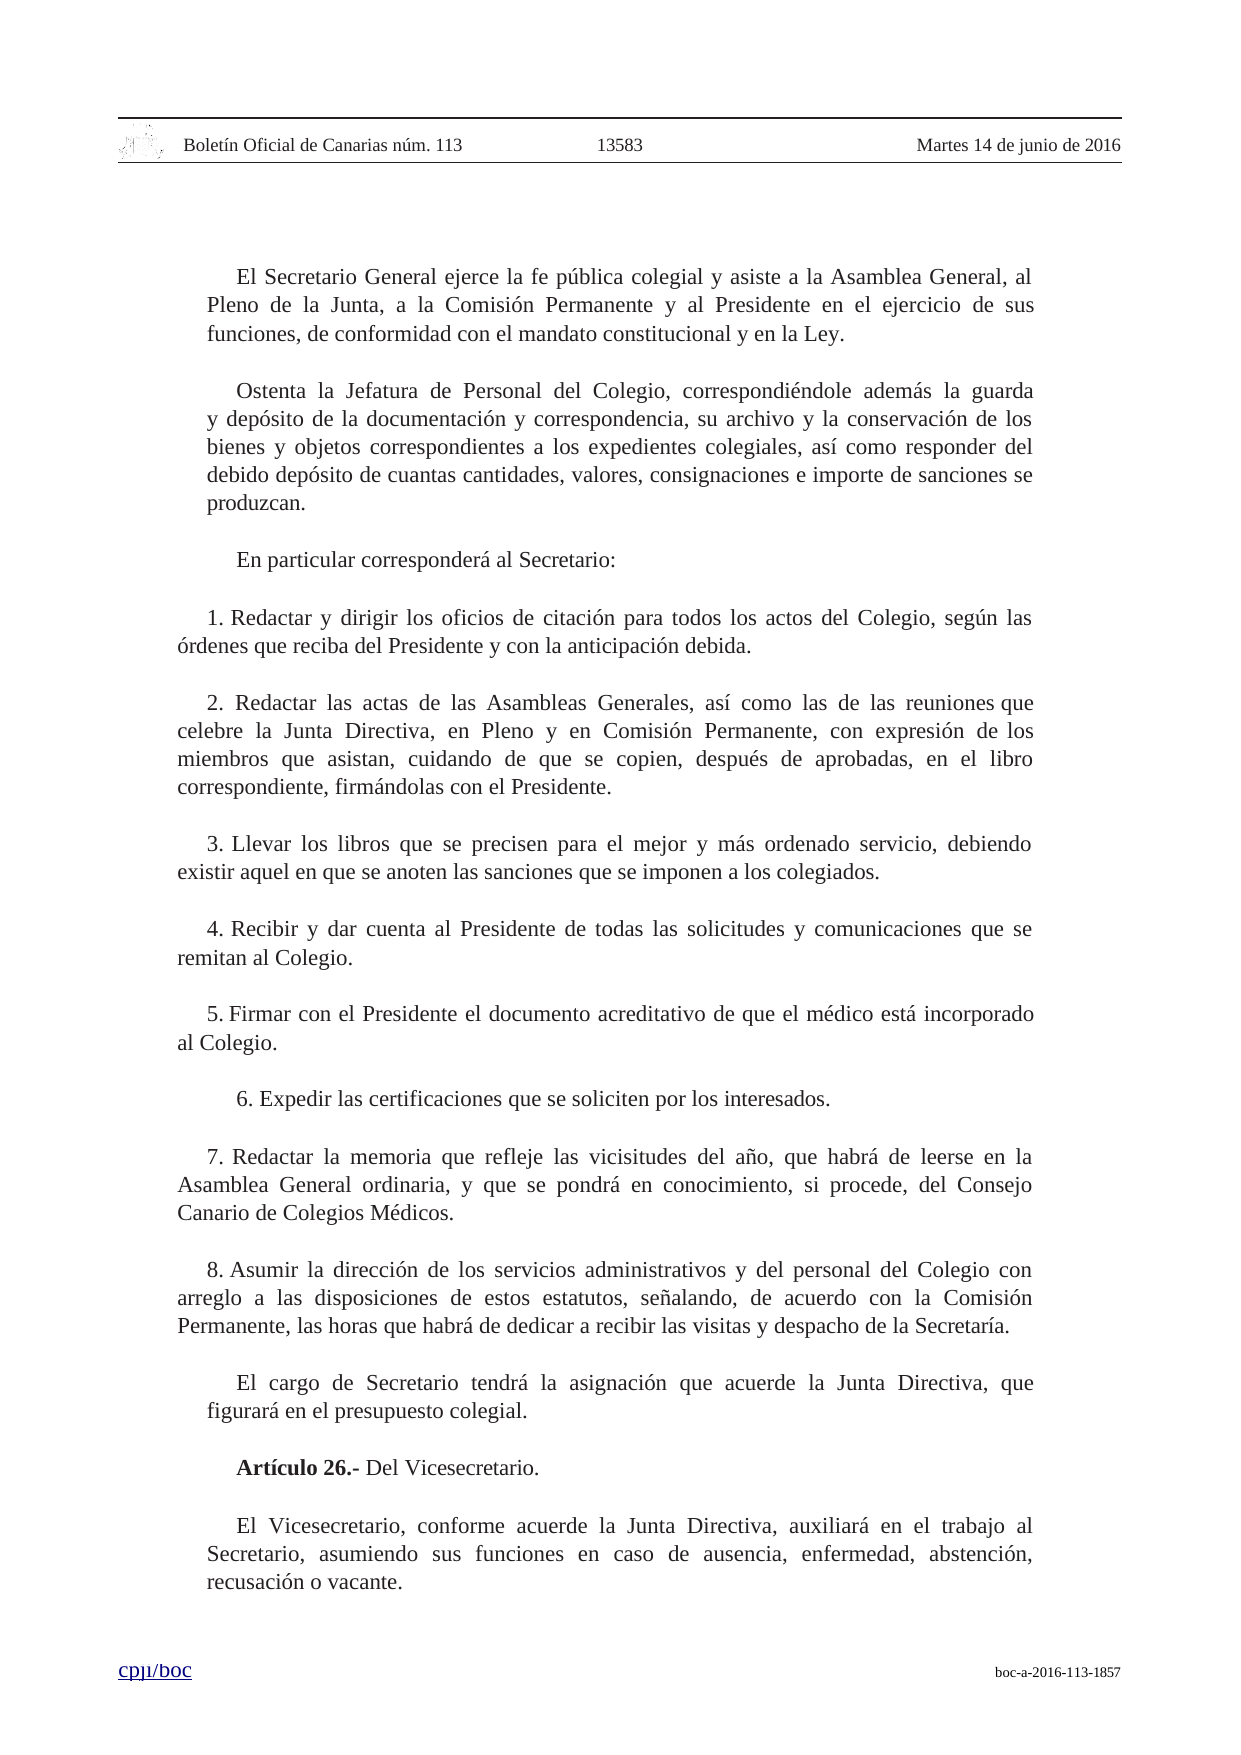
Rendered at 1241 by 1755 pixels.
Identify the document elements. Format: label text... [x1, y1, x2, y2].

text En particular corresponderá al Secretario: [236, 546, 1063, 573]
list Redactar las actas de las Asambleas Generales, así como las de las reuniones que celebre la Junta Directiva, en Pleno y en Comisión Permanente, con expresión de los miembros que asistan, cuidando de que se copien, después de aprobadas, en el libro correspondiente, firmándolas con el Presidente. [177, 689, 1034, 799]
text Ostenta la Jefatura de Personal del Colegio, correspondiéndole además la guarda y depósito de la documentación y correspondencia, su archivo y la conservación de los bienes y objetos correspondientes a los expedientes colegiales, así como responder del debido depósito de cuantas cantidades, valores, consignaciones e importe de sanciones se produzcan. [207, 377, 1034, 516]
text El cargo de Secretario tendrá la asignación que acuerde la Junta Directiva, que figurará en el presupuesto colegial. [207, 1369, 1034, 1424]
list Llevar los libros que se precisen para el mejor y más ordenado servicio, debiendo existir aquel en que se anoten las sanciones que se imponen a los colegiados. [177, 830, 1034, 885]
list Redactar y dirigir los oficios de citación para todos los actos del Colegio, según las órdenes que reciba del Presidente y con la anticipación debida. [177, 604, 1034, 658]
text El Vicesecretario, conforme acuerde la Junta Directiva, auxiliará en el trabajo al Secretario, asumiendo sus funciones en caso de ausencia, enfermedad, abstención, recusación o vacante. [207, 1512, 1034, 1594]
list Recibir y dar cuenta al Presidente de todas las solicitudes y comunicaciones que se remitan al Colegio. [177, 915, 1034, 970]
text El Secretario General ejerce la fe pública colegial y asiste a la Asamblea General, al Pleno de la Junta, a la Comisión Permanente y al Presidente en el ejercicio de sus funciones, de conformidad con el mandato constitucional y en la Ley. [207, 263, 1034, 346]
list Expedir las certificaciones que se soliciten por los interesados. [236, 1086, 1063, 1112]
list Redactar la memoria que refleje las vicisitudes del año, que habrá de leerse en la Asamblea General ordinaria, y que se pondrá en conocimiento, si procede, del Consejo Canario de Colegios Médicos. [177, 1143, 1034, 1225]
list Asumir la dirección de los servicios administrativos y del personal del Colegio con arreglo a las disposiciones de estos estatutos, señalando, de acuerdo con la Comisión Permanente, las horas que habrá de dedicar a recibir las visitas y despacho de la Secretaría. [177, 1256, 1034, 1339]
text Artículo 26.- Del Vicesecretario. [236, 1454, 1063, 1481]
list Firmar con el Presidente el documento acreditativo de que el médico está incorporado al Colegio. [177, 1001, 1034, 1055]
